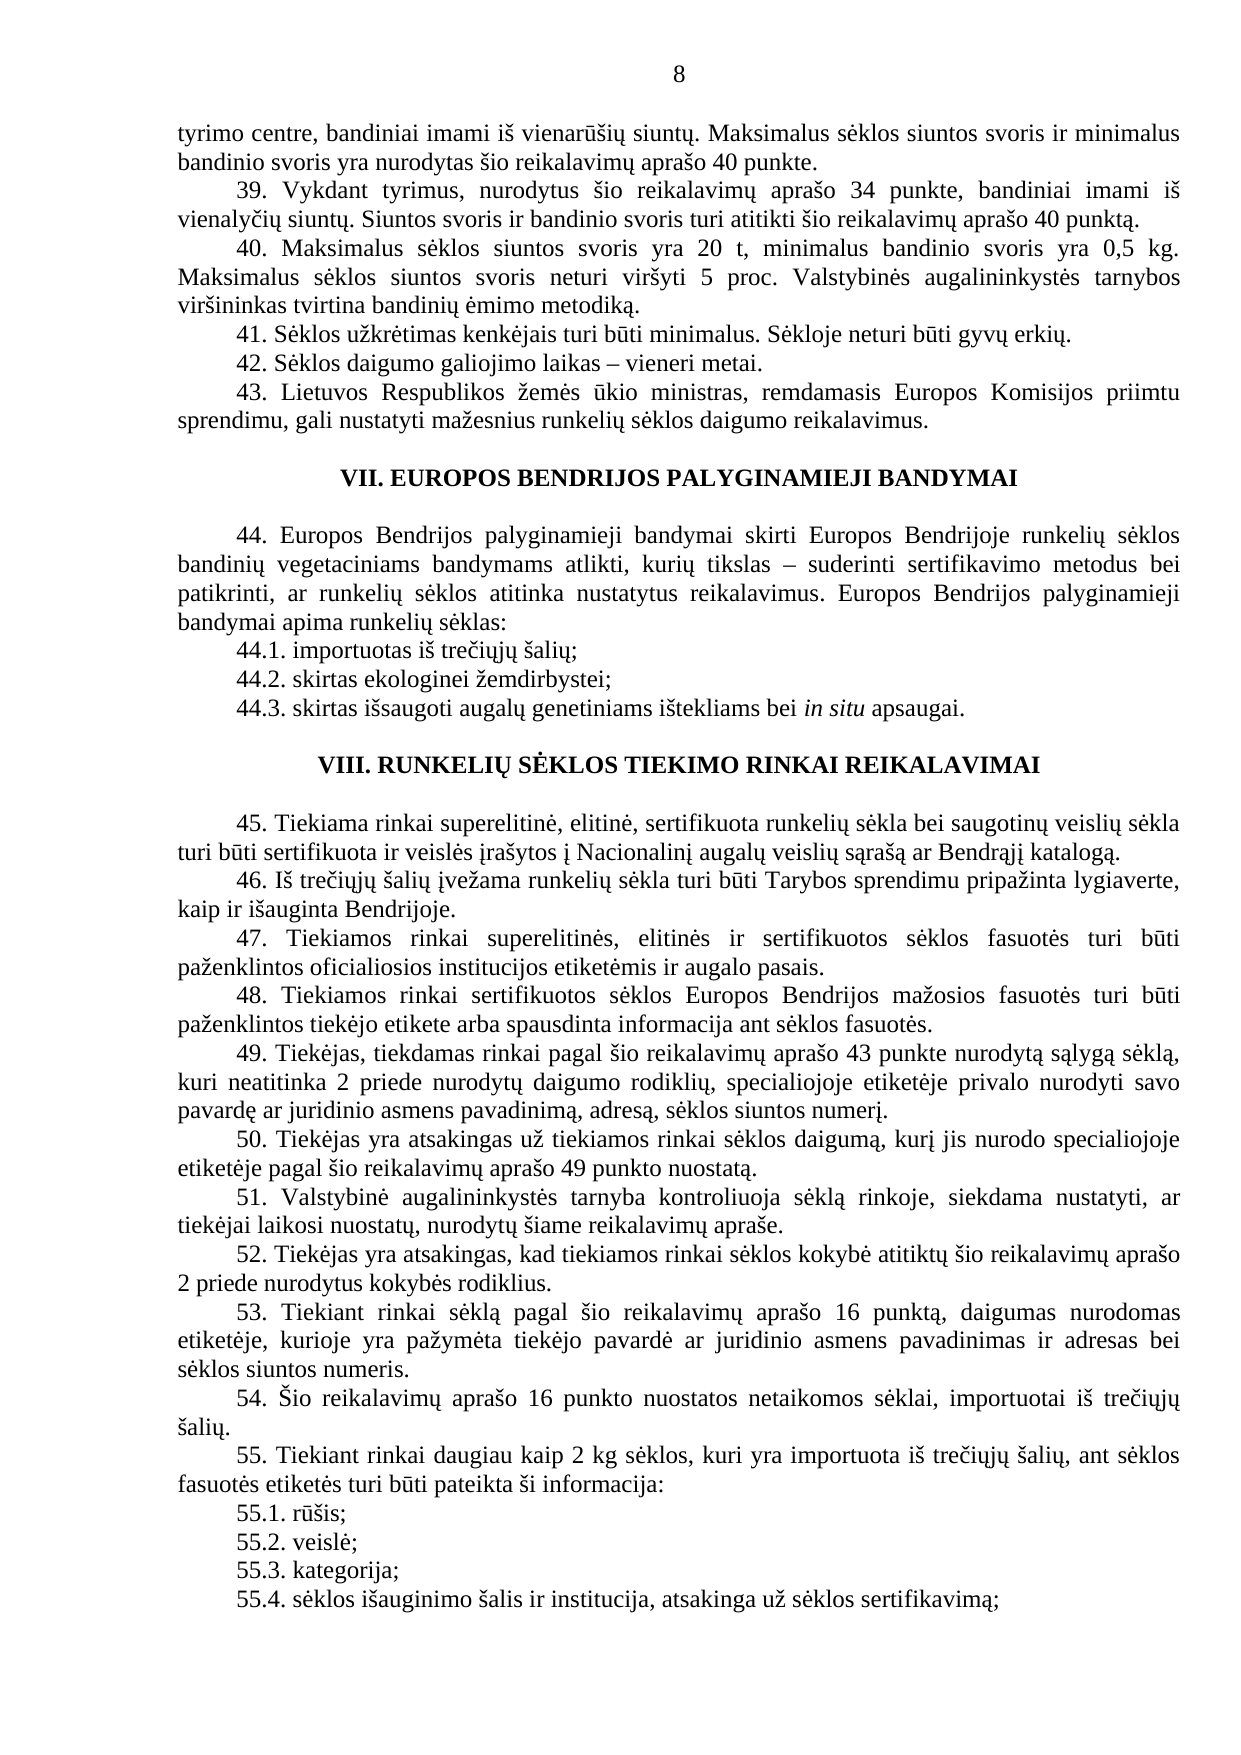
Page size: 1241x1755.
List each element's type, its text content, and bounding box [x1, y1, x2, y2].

text 45. Tiekiama rinkai superelitinė, elitinė, sertifikuota runkelių sėkla bei saugotinų veislių sėkla turi būti sertifikuota ir veislės įrašytos į Nacionalinį augalų veislių sąrašą ar Bendrąjį katalogą. [177, 808, 1181, 866]
text 55.1. rūšis; [177, 1498, 1181, 1527]
text VII. EUROPOS BENDRIJOS PALYGINAMIEJI BANDYMAI [177, 463, 1181, 492]
text 55.4. sėklos išauginimo šalis ir institucija, atsakinga už sėklos sertifikavimą; [177, 1584, 1181, 1613]
text tyrimo centre, bandiniai imami iš vienarūšių siuntų. Maksimalus sėklos siuntos svoris ir minimalus bandinio svoris yra nurodytas šio reikalavimų aprašo 40 punkte. [177, 118, 1181, 176]
text 42. Sėklos daigumo galiojimo laikas – vieneri metai. [177, 348, 1181, 377]
text 47. Tiekiamos rinkai superelitinės, elitinės ir sertifikuotos sėklos fasuotės turi būti paženklintos oficialiosios institucijos etiketėmis ir augalo pasais. [177, 923, 1181, 981]
text 46. Iš trečiųjų šalių įvežama runkelių sėkla turi būti Tarybos sprendimu pripažinta lygiaverte, kaip ir išauginta Bendrijoje. [177, 866, 1181, 923]
text 55. Tiekiant rinkai daugiau kaip 2 kg sėklos, kuri yra importuota iš trečiųjų šalių, ant sėklos fasuotės etiketės turi būti pateikta ši informacija: [177, 1441, 1181, 1498]
text 55.3. kategorija; [177, 1556, 1181, 1584]
text 55.2. veislė; [177, 1527, 1181, 1556]
text 49. Tiekėjas, tiekdamas rinkai pagal šio reikalavimų aprašo 43 punkte nurodytą sąlygą sėklą, kuri neatitinka 2 priede nurodytų daigumo rodiklių, specialiojoje etiketėje privalo nurodyti savo pavardę ar juridinio asmens pavadinimą, adresą, sėklos siuntos numerį. [177, 1038, 1181, 1124]
text 51. Valstybinė augalininkystės tarnyba kontroliuoja sėklą rinkoje, siekdama nustatyti, ar tiekėjai laikosi nuostatų, nurodytų šiame reikalavimų apraše. [177, 1182, 1181, 1239]
text 40. Maksimalus sėklos siuntos svoris yra 20 t, minimalus bandinio svoris yra 0,5 kg. Maksimalus sėklos siuntos svoris neturi viršyti 5 proc. Valstybinės augalininkystės tarnybos viršininkas tvirtina bandinių ėmimo metodiką. [177, 233, 1181, 319]
text 52. Tiekėjas yra atsakingas, kad tiekiamos rinkai sėklos kokybė atitiktų šio reikalavimų aprašo 2 priede nurodytus kokybės rodiklius. [177, 1239, 1181, 1297]
text 48. Tiekiamos rinkai sertifikuotos sėklos Europos Bendrijos mažosios fasuotės turi būti paženklintos tiekėjo etikete arba spausdinta informacija ant sėklos fasuotės. [177, 981, 1181, 1038]
text 50. Tiekėjas yra atsakingas už tiekiamos rinkai sėklos daigumą, kurį jis nurodo specialiojoje etiketėje pagal šio reikalavimų aprašo 49 punkto nuostatą. [177, 1124, 1181, 1182]
text 44.3. skirtas išsaugoti augalų genetiniams ištekliams bei in situ apsaugai. [177, 693, 1181, 722]
text 53. Tiekiant rinkai sėklą pagal šio reikalavimų aprašo 16 punktą, daigumas nurodomas etiketėje, kurioje yra pažymėta tiekėjo pavardė ar juridinio asmens pavadinimas ir adresas bei sėklos siuntos numeris. [177, 1297, 1181, 1383]
text 44.2. skirtas ekologinei žemdirbystei; [177, 664, 1181, 693]
text 44. Europos Bendrijos palyginamieji bandymai skirti Europos Bendrijoje runkelių sėklos bandinių vegetaciniams bandymams atlikti, kurių tikslas – suderinti sertifikavimo metodus bei patikrinti, ar runkelių sėklos atitinka nustatytus reikalavimus. Europos Bendrijos palyginamieji bandymai apima runkelių sėklas: [177, 521, 1181, 636]
text 39. Vykdant tyrimus, nurodytus šio reikalavimų aprašo 34 punkte, bandiniai imami iš vienalyčių siuntų. Siuntos svoris ir bandinio svoris turi atitikti šio reikalavimų aprašo 40 punktą. [177, 176, 1181, 233]
text VIII. RUNKELIŲ SĖKLOS TIEKIMO RINKAI REIKALAVIMAI [177, 751, 1181, 779]
text 41. Sėklos užkrėtimas kenkėjais turi būti minimalus. Sėkloje neturi būti gyvų erkių. [177, 319, 1181, 348]
text 43. Lietuvos Respublikos žemės ūkio ministras, remdamasis Europos Komisijos priimtu sprendimu, gali nustatyti mažesnius runkelių sėklos daigumo reikalavimus. [177, 377, 1181, 434]
text 54. Šio reikalavimų aprašo 16 punkto nuostatos netaikomos sėklai, importuotai iš trečiųjų šalių. [177, 1383, 1181, 1441]
text 44.1. importuotas iš trečiųjų šalių; [177, 636, 1181, 664]
